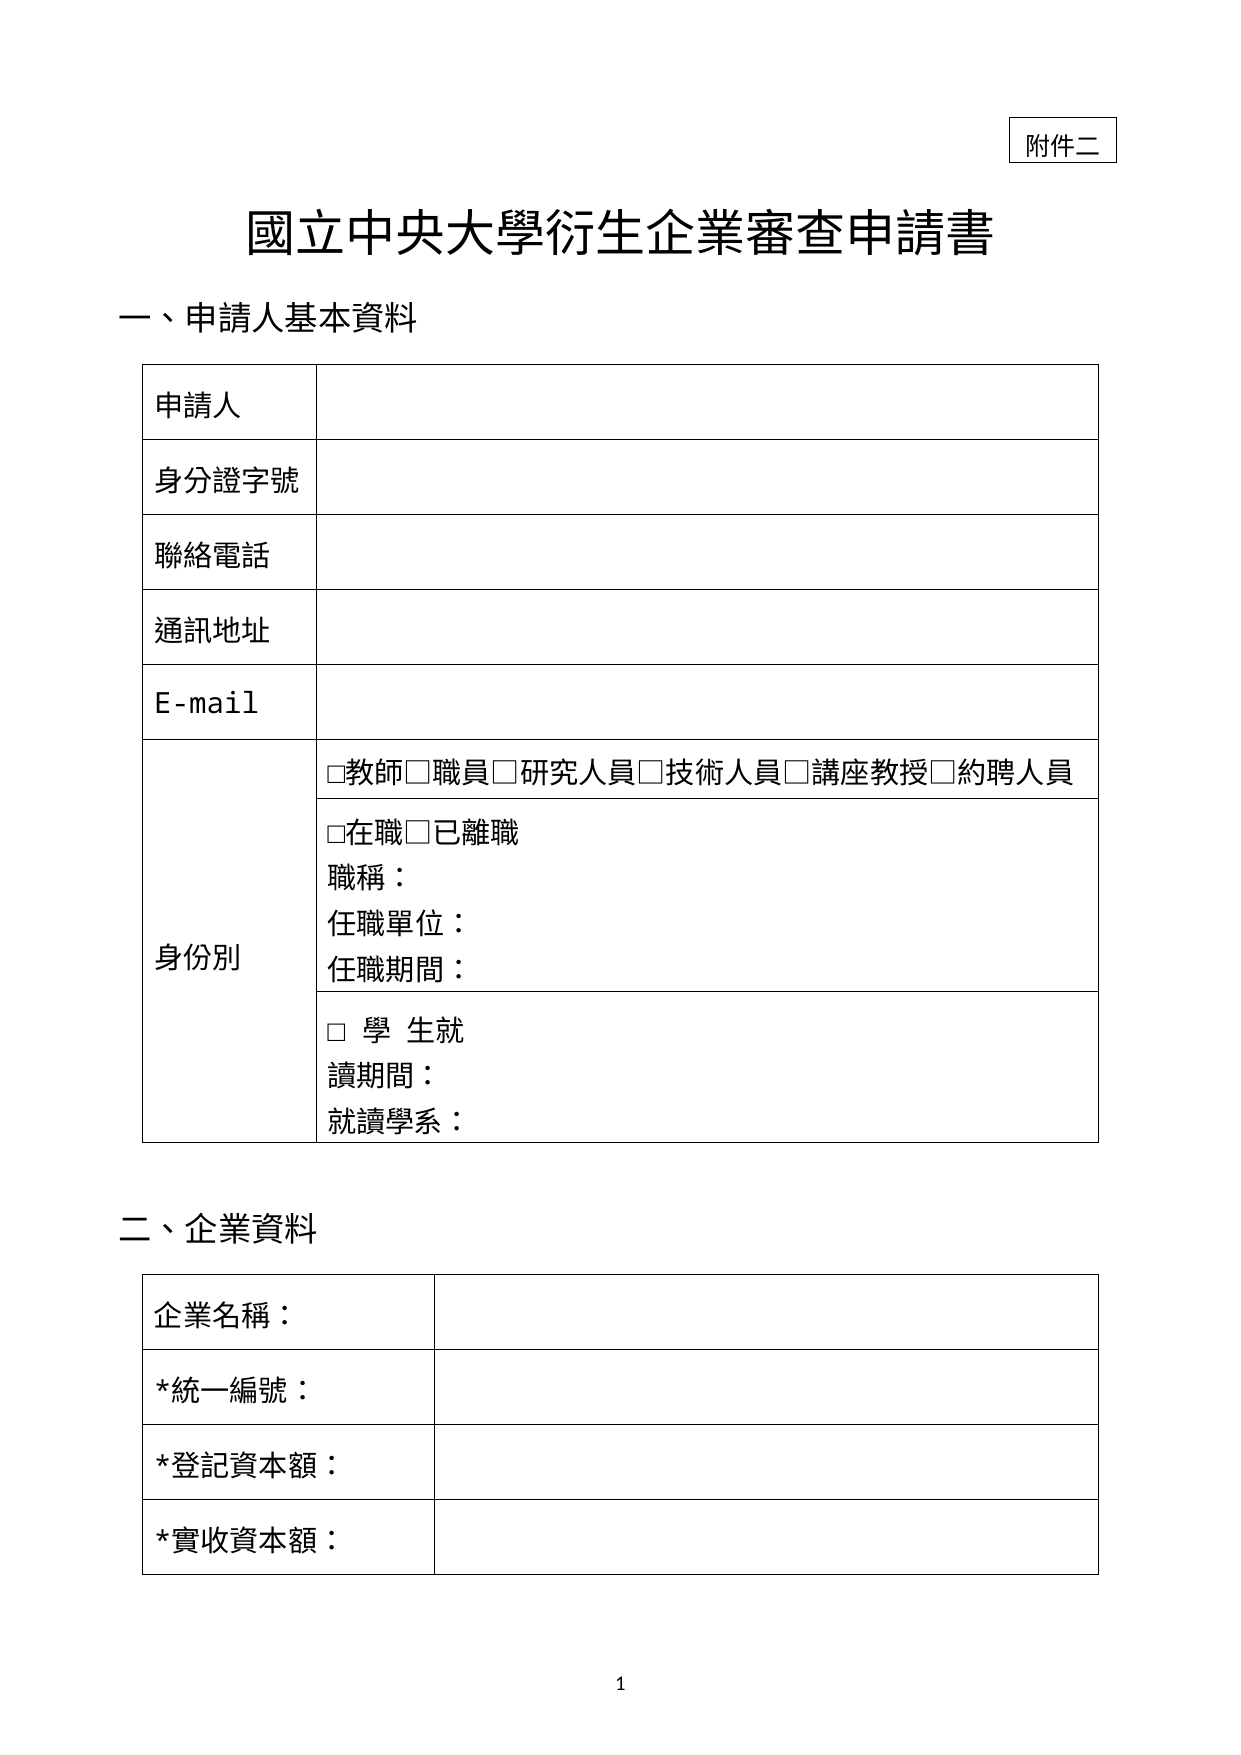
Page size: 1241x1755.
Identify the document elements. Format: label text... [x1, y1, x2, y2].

table_cell [435, 1350, 1098, 1424]
table_cell □教師□職員□研究人員□技術人員□講座教授□約聘人員 [317, 740, 1098, 798]
table_cell *登記資本額： [143, 1425, 434, 1499]
table_cell 身份別 [143, 740, 316, 1142]
table_cell E-mail [143, 665, 316, 739]
table_cell 聯絡電話 [143, 515, 316, 589]
table_header 申請人 [143, 365, 316, 439]
text 二、企業資料 [118, 1203, 1130, 1251]
table_cell *實收資本額： [143, 1500, 434, 1574]
table_header [317, 365, 1098, 439]
table_cell [317, 440, 1098, 514]
table_cell [435, 1425, 1098, 1499]
subtitle 一、申請人基本資料 [118, 292, 1130, 340]
text 附件二 [1025, 126, 1116, 162]
table_header [435, 1275, 1098, 1349]
table_cell [317, 590, 1098, 664]
table_cell □ 學 生就讀期間： 就讀學系： [317, 992, 1098, 1142]
table_cell *統一編號： [143, 1350, 434, 1424]
table_cell [317, 665, 1098, 739]
table_cell 通訊地址 [143, 590, 316, 664]
table_cell 身分證字號 [143, 440, 316, 514]
table_cell [317, 515, 1098, 589]
table_cell □在職□已離職職稱： 任職單位： 任職期間： [317, 799, 1098, 991]
table_header 企業名稱： [143, 1275, 434, 1349]
subtitle 國立中央大學衍生企業審查申請書 [243, 193, 997, 265]
table_cell [435, 1500, 1098, 1574]
